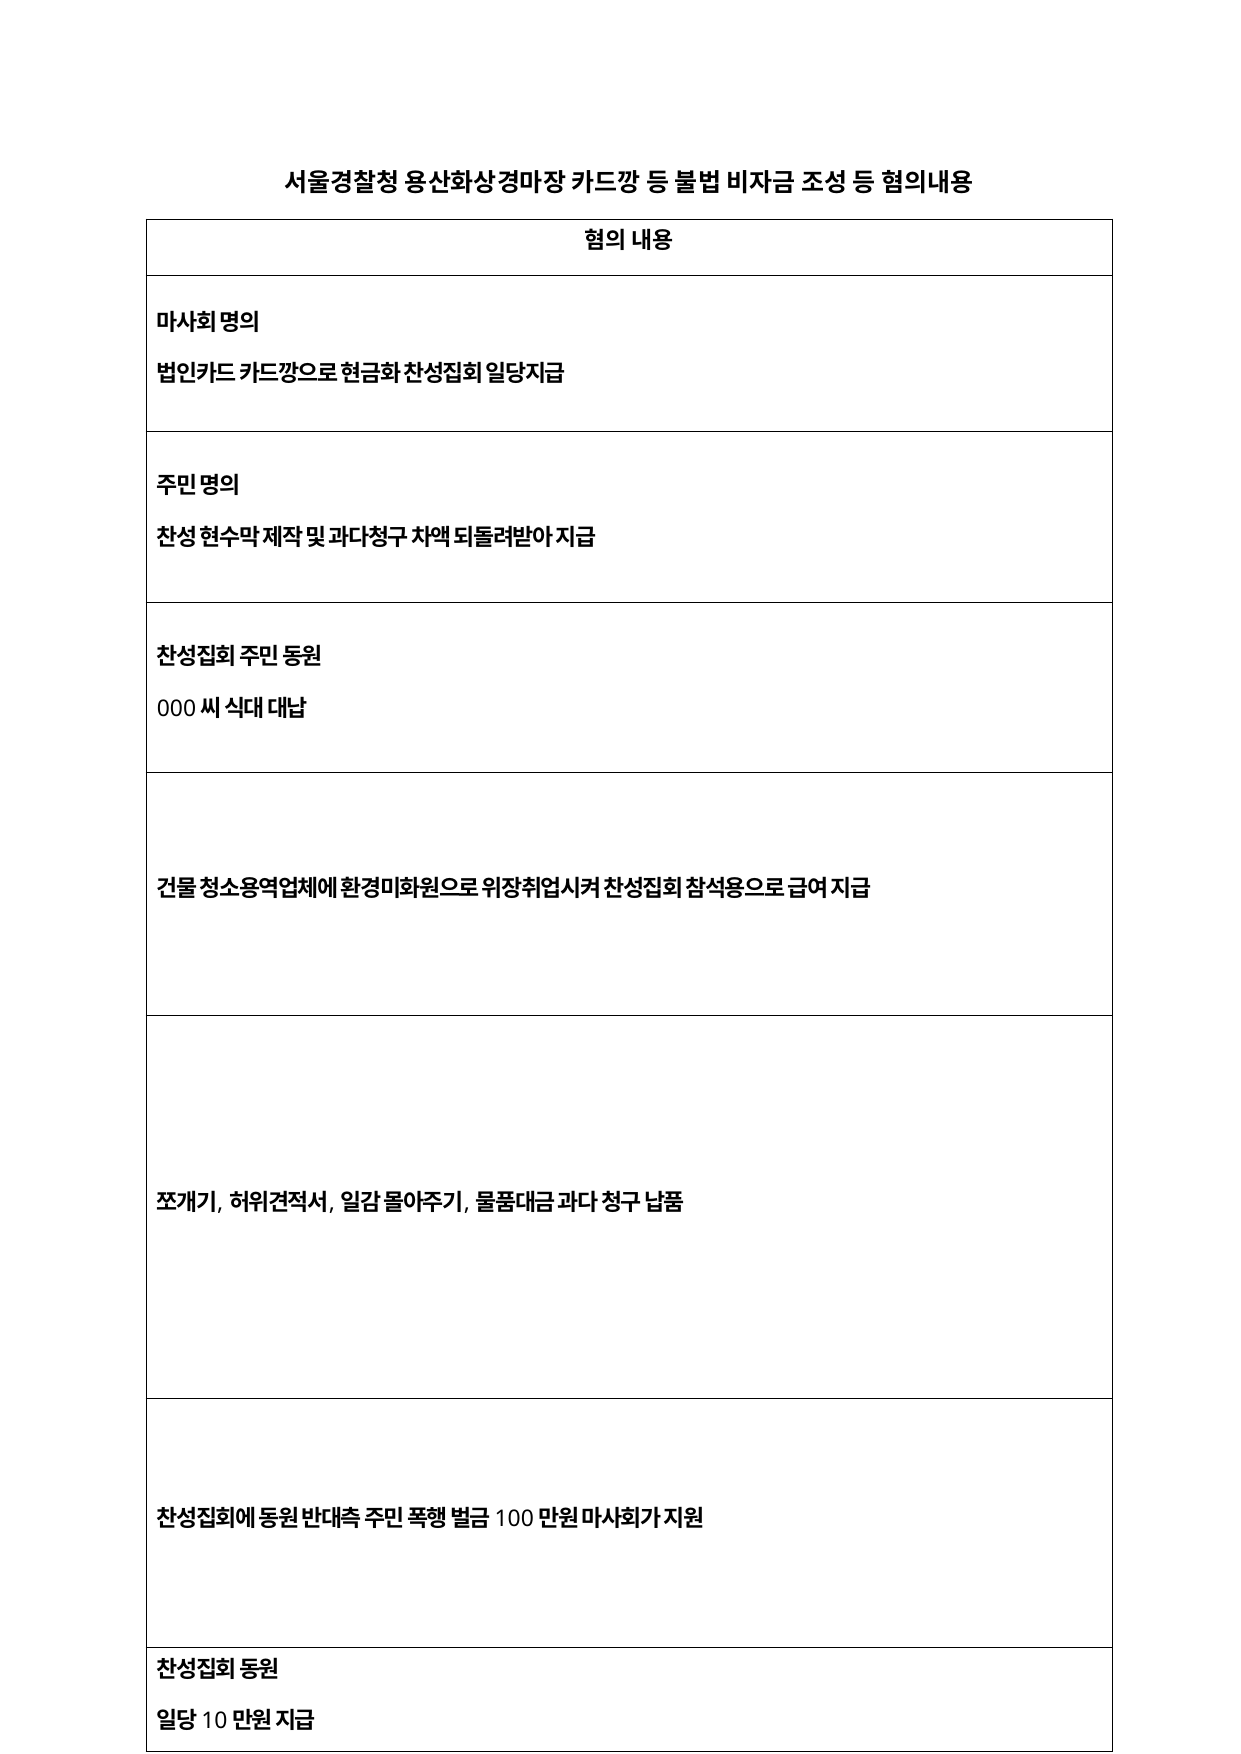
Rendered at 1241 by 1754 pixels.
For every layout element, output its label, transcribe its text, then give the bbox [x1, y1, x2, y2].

table_cell 혐의 내용 [147, 220, 1112, 274]
table_cell 마사회 명의 법인카드 카드깡으로 현금화 찬성집회 일당지급 [147, 276, 1112, 431]
table_cell 찬성집회 동원 일당 10만원 지급 [147, 1648, 1112, 1751]
table_cell 쪼개기, 허위견적서, 일감 몰아주기, 물품대금 과다 청구 납품 [147, 1016, 1112, 1398]
table_cell 주민 명의 찬성 현수막 제작 및 과다청구 차액 되돌려받아 지급 [147, 432, 1112, 602]
table_cell 건물 청소용역업체에 환경미화원으로 위장취업시켜 찬성집회 참석용으로 급여 지급 [147, 773, 1112, 1014]
table_cell 찬성집회에 동원 반대측 주민 폭행 벌금 100만원 마사회가 지원 [147, 1399, 1112, 1647]
table_cell 찬성집회 주민 동원 000씨 식대 대납 [147, 603, 1112, 772]
table_header 서울경찰청 용산화상경마장 카드깡 등 불법 비자금 조성 등 혐의내용 [146, 159, 1112, 218]
